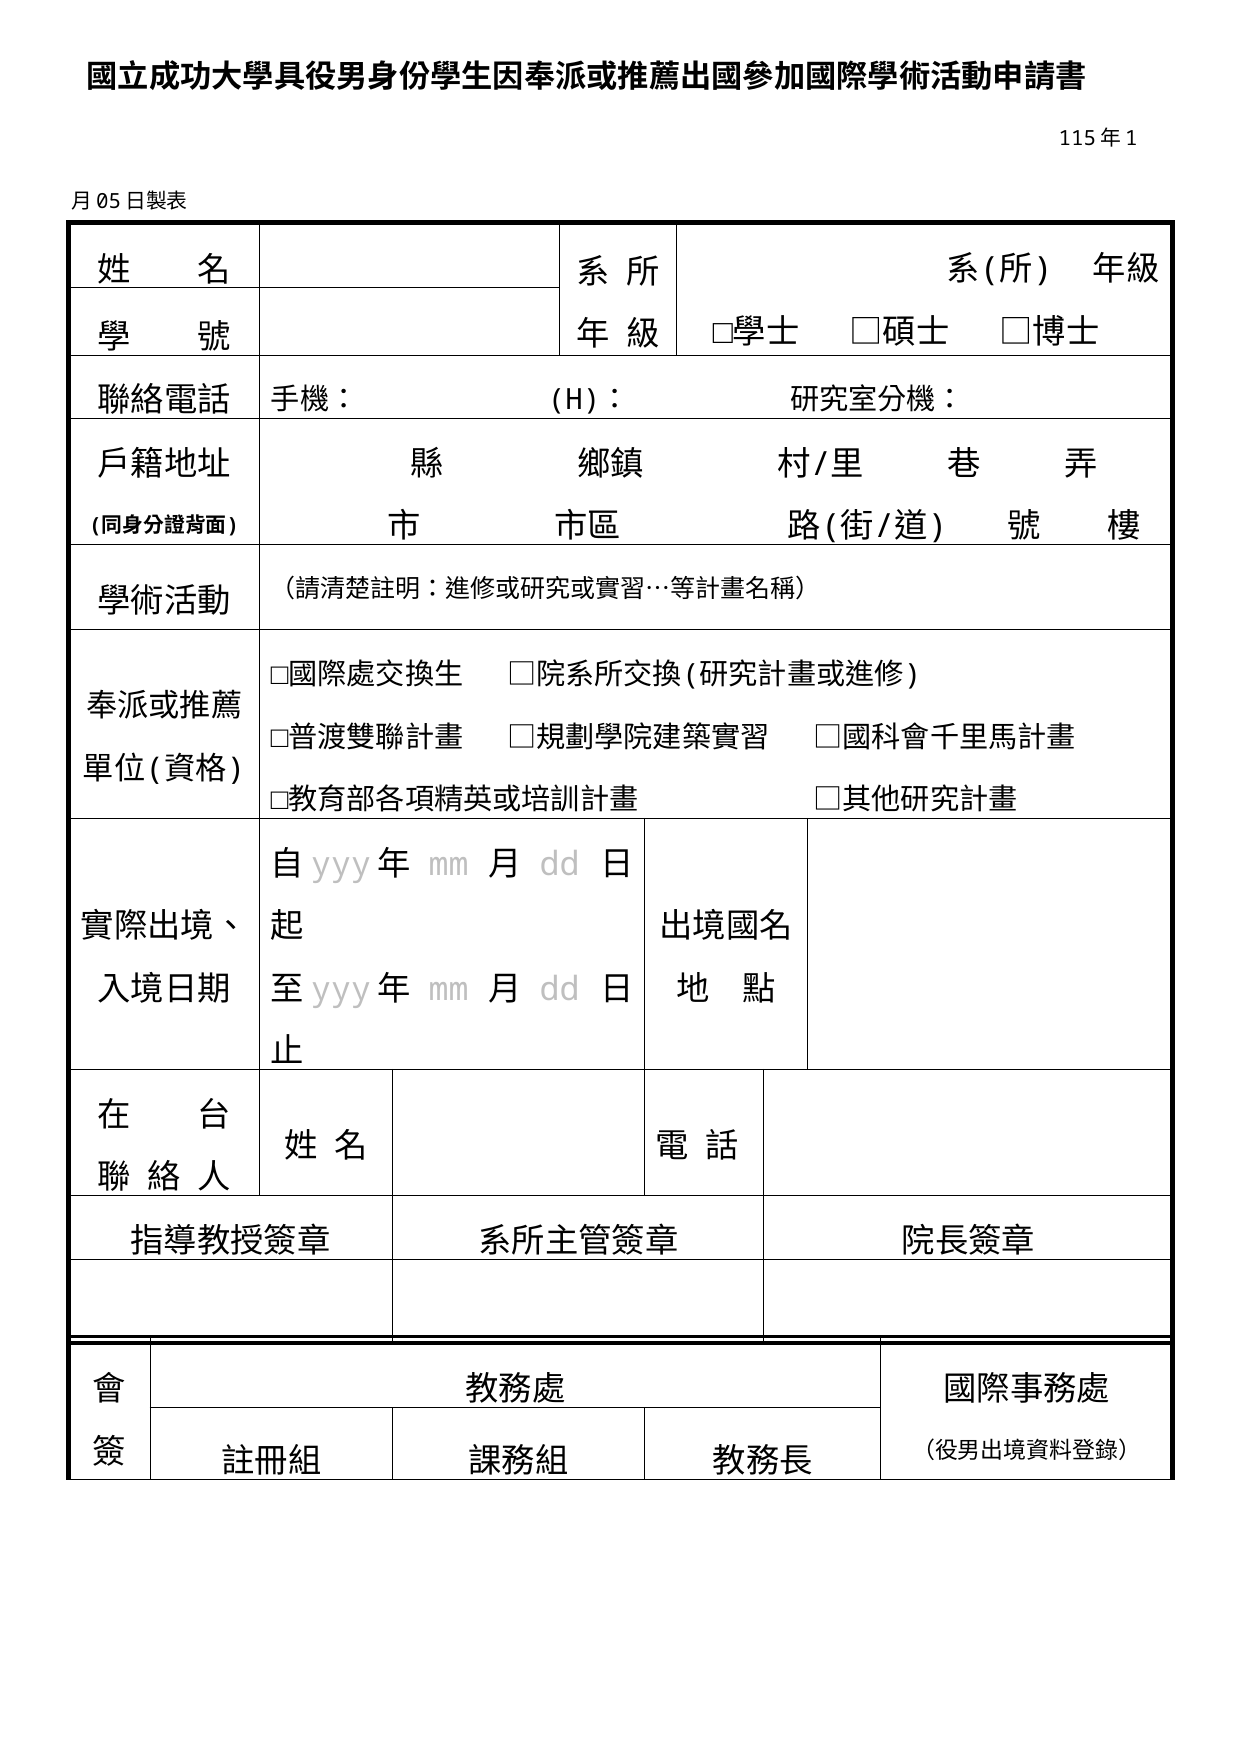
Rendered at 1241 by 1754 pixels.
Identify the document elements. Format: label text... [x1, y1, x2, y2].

table_cell 自yyy年 mm 月 dd 日起 至yyy年 mm 月 dd 日止 [260, 819, 644, 1069]
table_cell [260, 288, 559, 354]
table_cell 註冊組 [151, 1408, 392, 1479]
table_cell 課務組 [393, 1408, 644, 1479]
table_cell 戶籍地址 (同身分證背面) [71, 419, 259, 544]
table_cell 在 台 聯 絡 人 [71, 1070, 259, 1195]
table_cell 聯絡電話 [71, 356, 259, 418]
table_header 系 所 年 級 [560, 225, 676, 354]
table_header [260, 225, 559, 287]
table_cell [393, 1070, 644, 1195]
table_cell 國際事務處 （役男出境資料登錄） [881, 1345, 1170, 1479]
text 國立成功大學具役男身份學生因奉派或推薦出國參加國際學術活動申請書 [71, 33, 1162, 95]
table_cell 會 簽 [71, 1345, 150, 1479]
table_cell 手機： (H)： 研究室分機： [260, 356, 1170, 418]
table_cell 縣 鄉鎮 村/里 巷 弄 市 市區 路(街/道) 號 樓 [260, 419, 1170, 544]
table_cell [71, 1260, 392, 1335]
table_cell 指導教授簽章 [71, 1196, 392, 1258]
table_cell □國際處交換生 □院系所交換(研究計畫或進修) □普渡雙聯計畫 □規劃學院建築實習 □國科會千里馬計畫 □教育部各項精英或培訓計畫 □其他研究計畫 [260, 630, 1170, 818]
table_cell [764, 1070, 1170, 1195]
table_header 系(所) 年級 □學士 □碩士 □博士 [677, 225, 1170, 354]
table_cell [764, 1260, 1170, 1335]
table_header 姓 名 [71, 225, 259, 287]
table_cell （請清楚註明：進修或研究或實習…等計畫名稱） [260, 545, 1170, 629]
table_cell 教務長 [645, 1408, 880, 1479]
table_cell 學術活動 [71, 545, 259, 629]
table_cell 院長簽章 [764, 1196, 1170, 1258]
table_cell 姓 名 [260, 1070, 392, 1195]
table_cell 系所主管簽章 [393, 1196, 763, 1258]
table_cell 學 號 [71, 288, 259, 354]
table_cell 實際出境、 入境日期 [71, 819, 259, 1069]
text 115年1月05日製表 [71, 95, 1162, 220]
table_cell [393, 1260, 763, 1335]
table_cell [808, 819, 1170, 1069]
table_cell 教務處 [151, 1345, 880, 1407]
table_cell 奉派或推薦 單位(資格) [71, 630, 259, 818]
table_cell 出境國名 地 點 [645, 819, 807, 1069]
table_cell 電 話 [645, 1070, 763, 1195]
